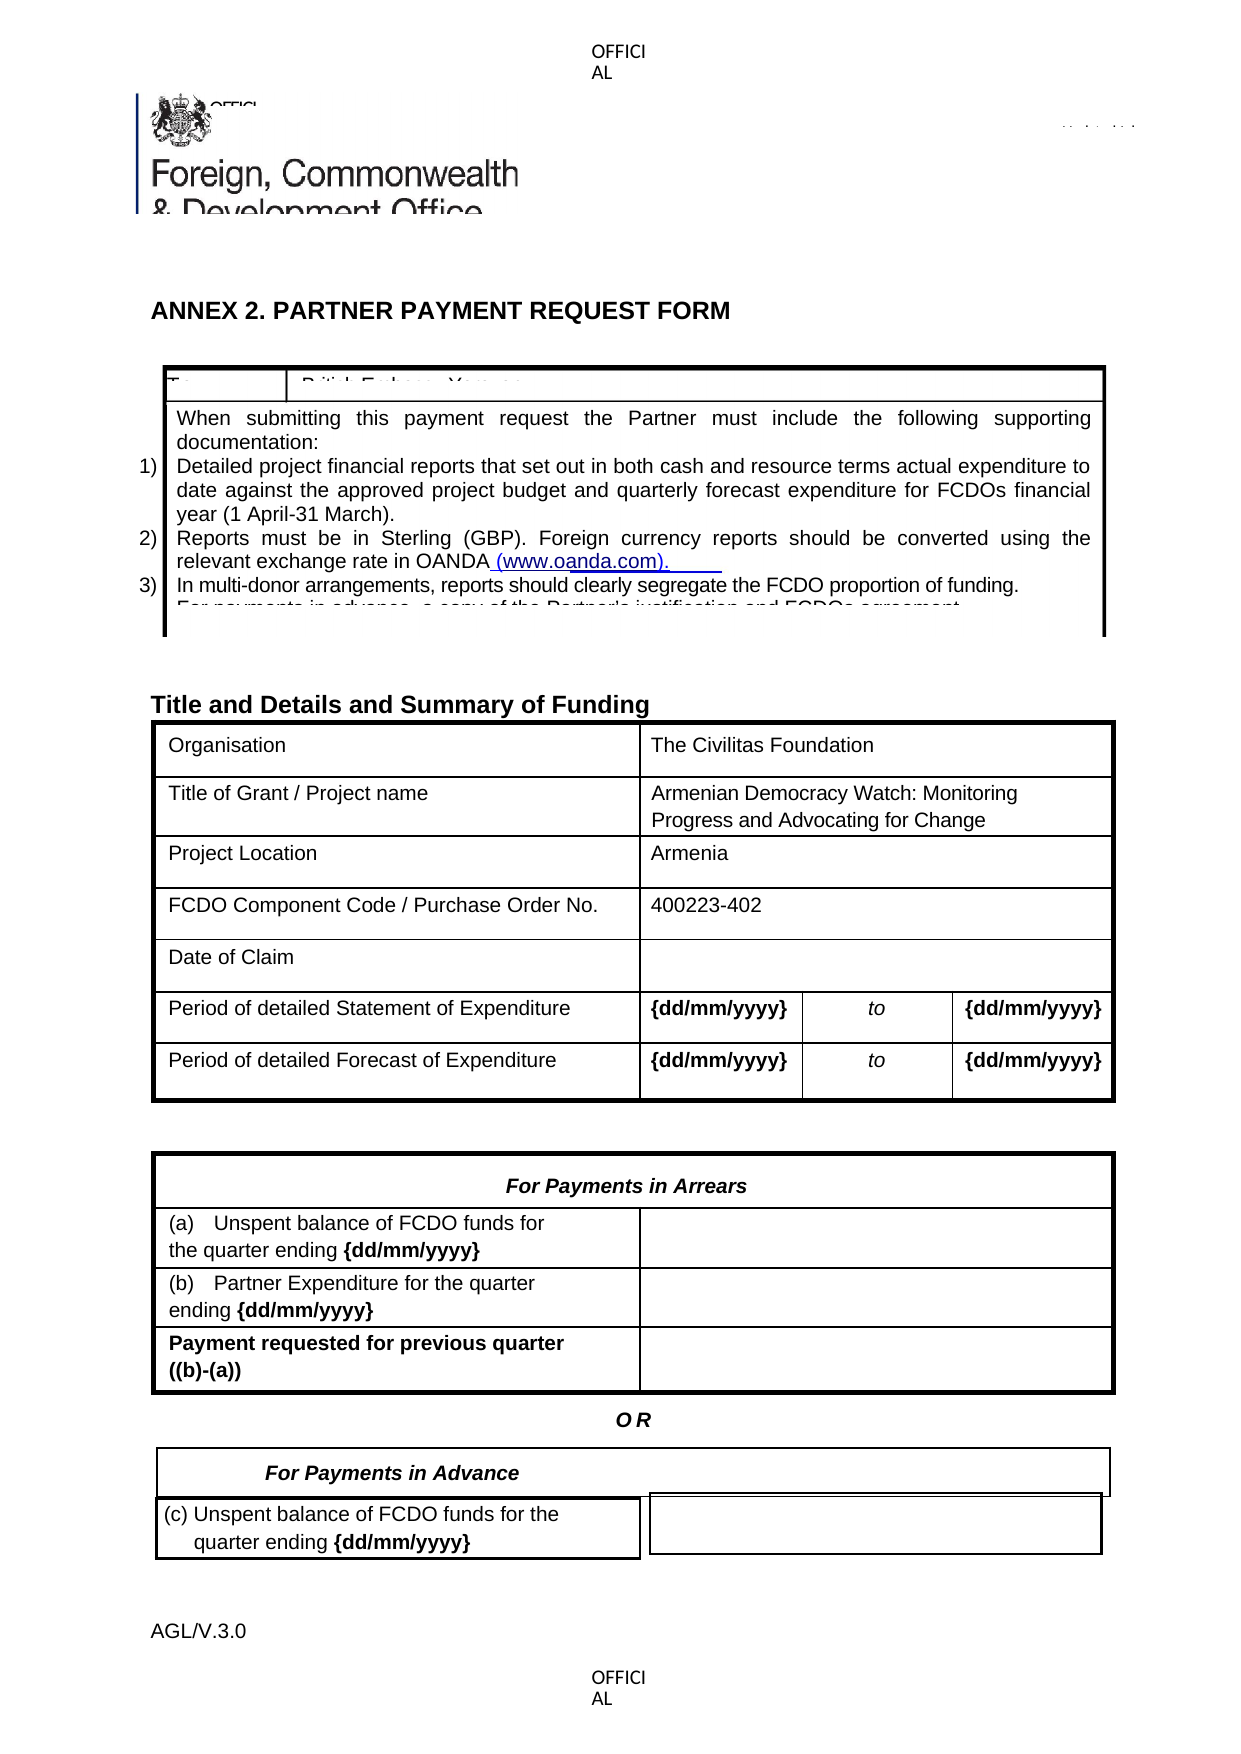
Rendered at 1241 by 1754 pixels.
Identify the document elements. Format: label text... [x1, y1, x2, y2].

table_cell [641, 940, 1111, 991]
table_cell to [803, 1044, 952, 1098]
list For payments in advance, a copy of the Partner’s justification and FCDOs agreement. [167, 597, 1093, 604]
table_cell [641, 1209, 1111, 1267]
text When submitting this payment request the Partner must include the following supporting documentation: [176, 406, 1093, 454]
table_cell [641, 1269, 1111, 1326]
text AGL/V.3.0 [150, 1620, 1140, 1643]
table_cell {dd/mm/yyyy} [953, 1044, 1111, 1098]
text To: [167, 374, 197, 381]
table_cell FCDO Component Code / Purchase Order No. [156, 889, 639, 938]
text OFFICIAL [209, 98, 267, 105]
table_cell Period of detailed Statement of Expenditure [156, 993, 639, 1042]
table_cell Unspent balance of FCDO funds for the quarter ending {dd/mm/yyyy} [156, 1209, 639, 1267]
text ANNEX 2. PARTNER PAYMENT REQUEST FORM [150, 297, 1140, 325]
text For Payments in Advance [158, 1449, 1109, 1496]
table_cell [641, 1328, 1111, 1389]
table_cell Armenia [641, 837, 1111, 887]
table_cell Partner Expenditure for the quarter ending {dd/mm/yyyy} [156, 1269, 639, 1326]
table_cell {dd/mm/yyyy} [641, 1044, 802, 1098]
table_cell Payment requested for previous quarter ((b)-(a)) [156, 1328, 639, 1389]
text Title and Details and Summary of Funding [150, 356, 1140, 719]
table_cell Date of Claim [156, 940, 639, 991]
table_cell {dd/mm/yyyy} [641, 993, 802, 1042]
picture [135, 92, 518, 214]
table_cell to [803, 993, 952, 1042]
table_cell Armenian Democracy Watch: Monitoring Progress and Advocating for Change [641, 778, 1111, 835]
table_cell Title of Grant / Project name [156, 778, 639, 835]
table_header (c) Unspent balance of FCDO funds for the quarter ending {dd/mm/yyyy} [158, 1500, 639, 1557]
table_header For Payments in Arrears [156, 1156, 1111, 1207]
picture [162, 365, 1107, 637]
list Detailed project financial reports that set out in both cash and resource terms actual expenditure to date against the approved project budget and quarterly forecast expenditure for FCDOs financial year (1 April-31 March). [167, 454, 1093, 526]
list In multi-donor arrangements, reports should clearly segregate the FCDO proportion of funding. [167, 574, 1093, 597]
table_header The Civilitas Foundation [641, 725, 1111, 776]
table_cell Project Location [156, 837, 639, 887]
text British Embassy Yerevan, FCDO [301, 374, 585, 381]
table_cell Period of detailed Forecast of Expenditure [156, 1044, 639, 1098]
table_cell 400223-402 [641, 889, 1111, 938]
table_cell {dd/mm/yyyy} [953, 993, 1111, 1042]
table_header Organisation [156, 725, 639, 776]
text OR [128, 1408, 1140, 1432]
list Reports must be in Sterling (GBP). Foreign currency reports should be converted using the relevant exchange rate in OANDA (www.oanda.com). [167, 526, 1093, 574]
